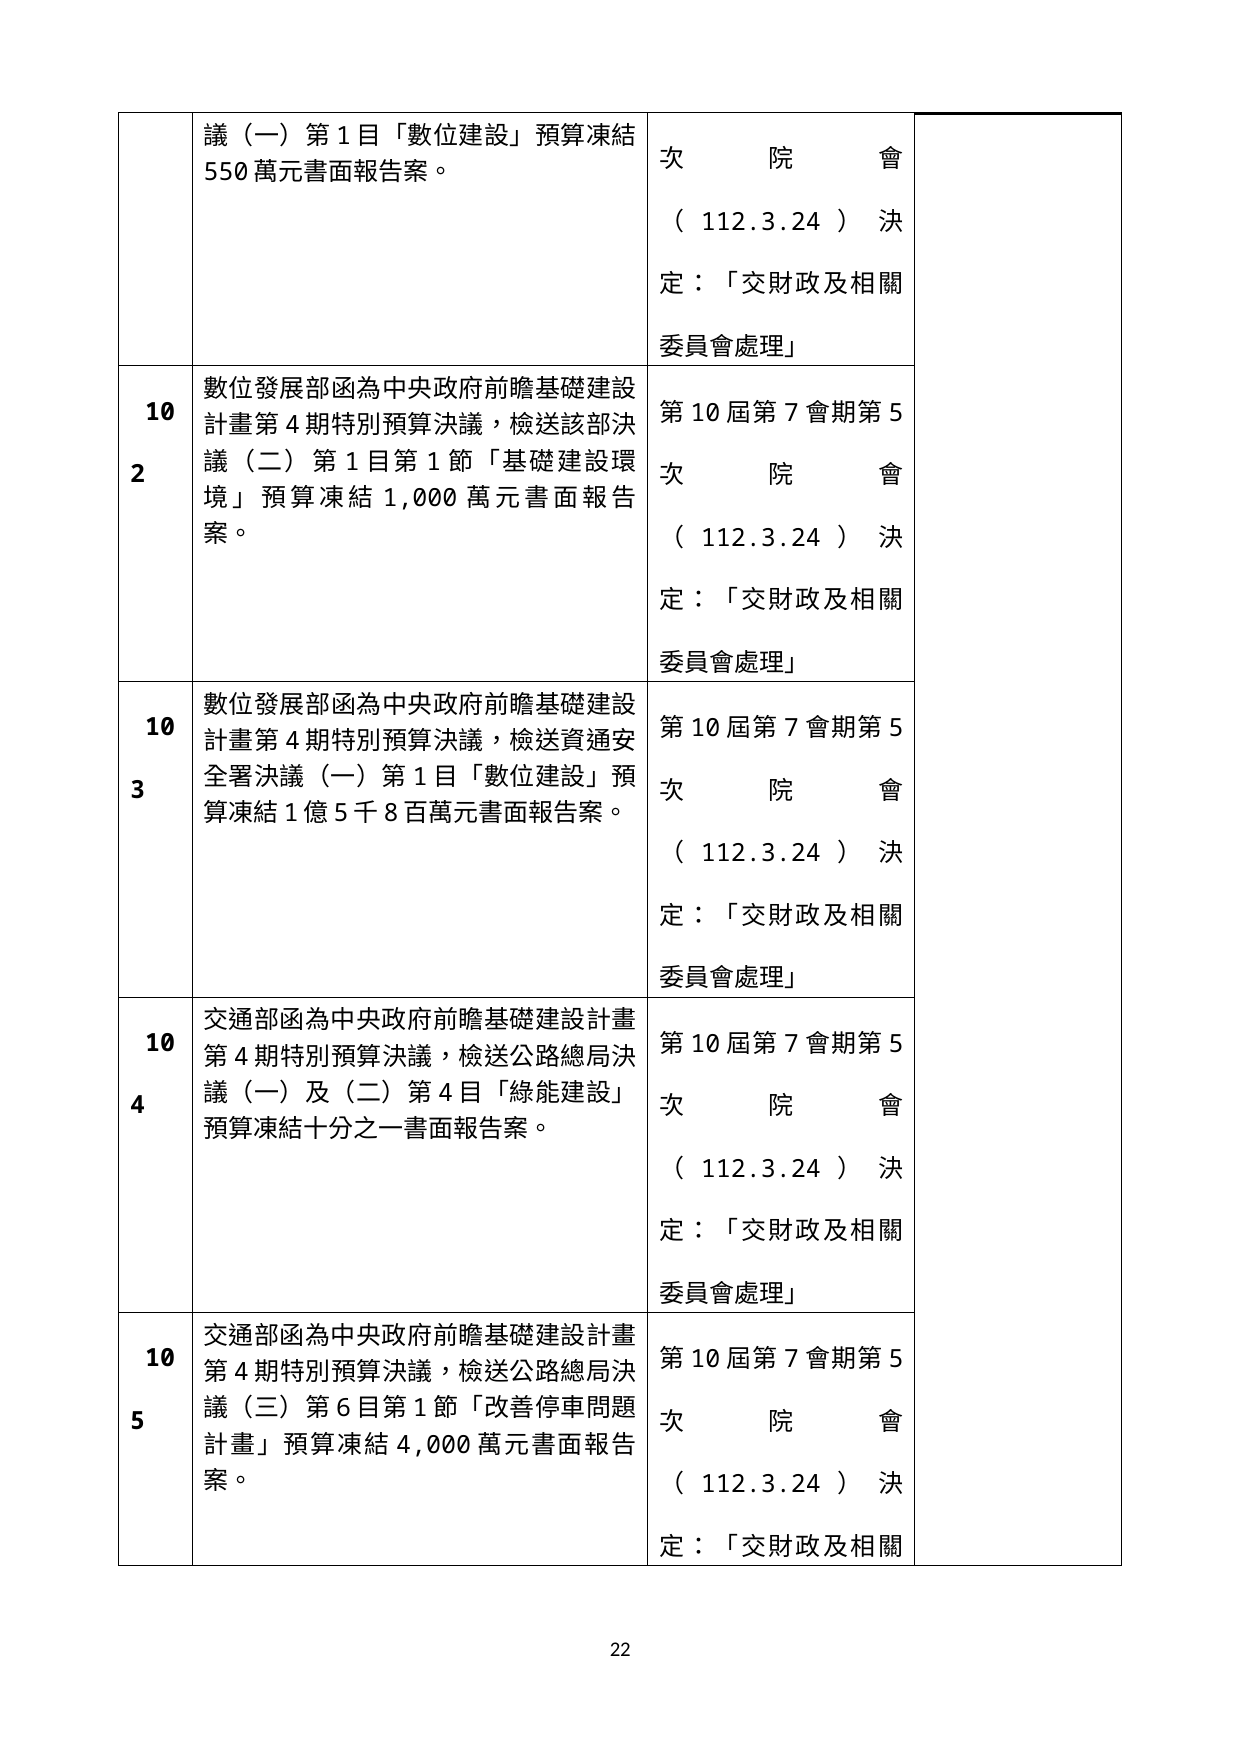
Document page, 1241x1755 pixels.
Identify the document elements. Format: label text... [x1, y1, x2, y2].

table_cell 數位發展部函為中央政府前瞻基礎建設計畫第4期特別預算決議，檢送該部決議（二）第1目第1節「基礎建設環境」預算凍結1,000萬元書面報告案。 [193, 366, 647, 681]
table_cell [119, 998, 192, 1312]
table_cell 數位發展部函為中央政府前瞻基礎建設計畫第4期特別預算決議，檢送資通安全署決議（一）第1目「數位建設」預算凍結1億5千8百萬元書面報告案。 [193, 682, 647, 997]
table_cell 交通部函為中央政府前瞻基礎建設計畫第4期特別預算決議，檢送公路總局決議（三）第6目第1節「改善停車問題計畫」預算凍結4,000萬元書面報告案。 [193, 1313, 647, 1565]
table_cell [119, 113, 192, 365]
table_cell [119, 682, 192, 997]
table_cell 交通部函為中央政府前瞻基礎建設計畫第4期特別預算決議，檢送公路總局決議（一）及（二）第4目「綠能建設」預算凍結十分之一書面報告案。 [193, 998, 647, 1312]
table_cell 第10屆第7會期第5次院會（112.3.24）決定：「交財政及相關 [648, 1313, 914, 1565]
table_cell 第10屆第7會期第5次院會（112.3.24）決定：「交財政及相關委員會處理」 [648, 998, 914, 1312]
table_cell 第10屆第7會期第5次院會（112.3.24）決定：「交財政及相關委員會處理」 [648, 366, 914, 681]
table_cell 議（一）第1目「數位建設」預算凍結550萬元書面報告案。 [193, 113, 647, 365]
table_cell 第10屆第7會期第5次院會（112.3.24）決定：「交財政及相關委員會處理」 [648, 682, 914, 997]
table_cell 次院會（112.3.24）決定：「交財政及相關委員會處理」 [648, 113, 914, 365]
table_cell [915, 115, 1121, 1565]
table_cell [119, 1313, 192, 1565]
table_cell [119, 366, 192, 681]
